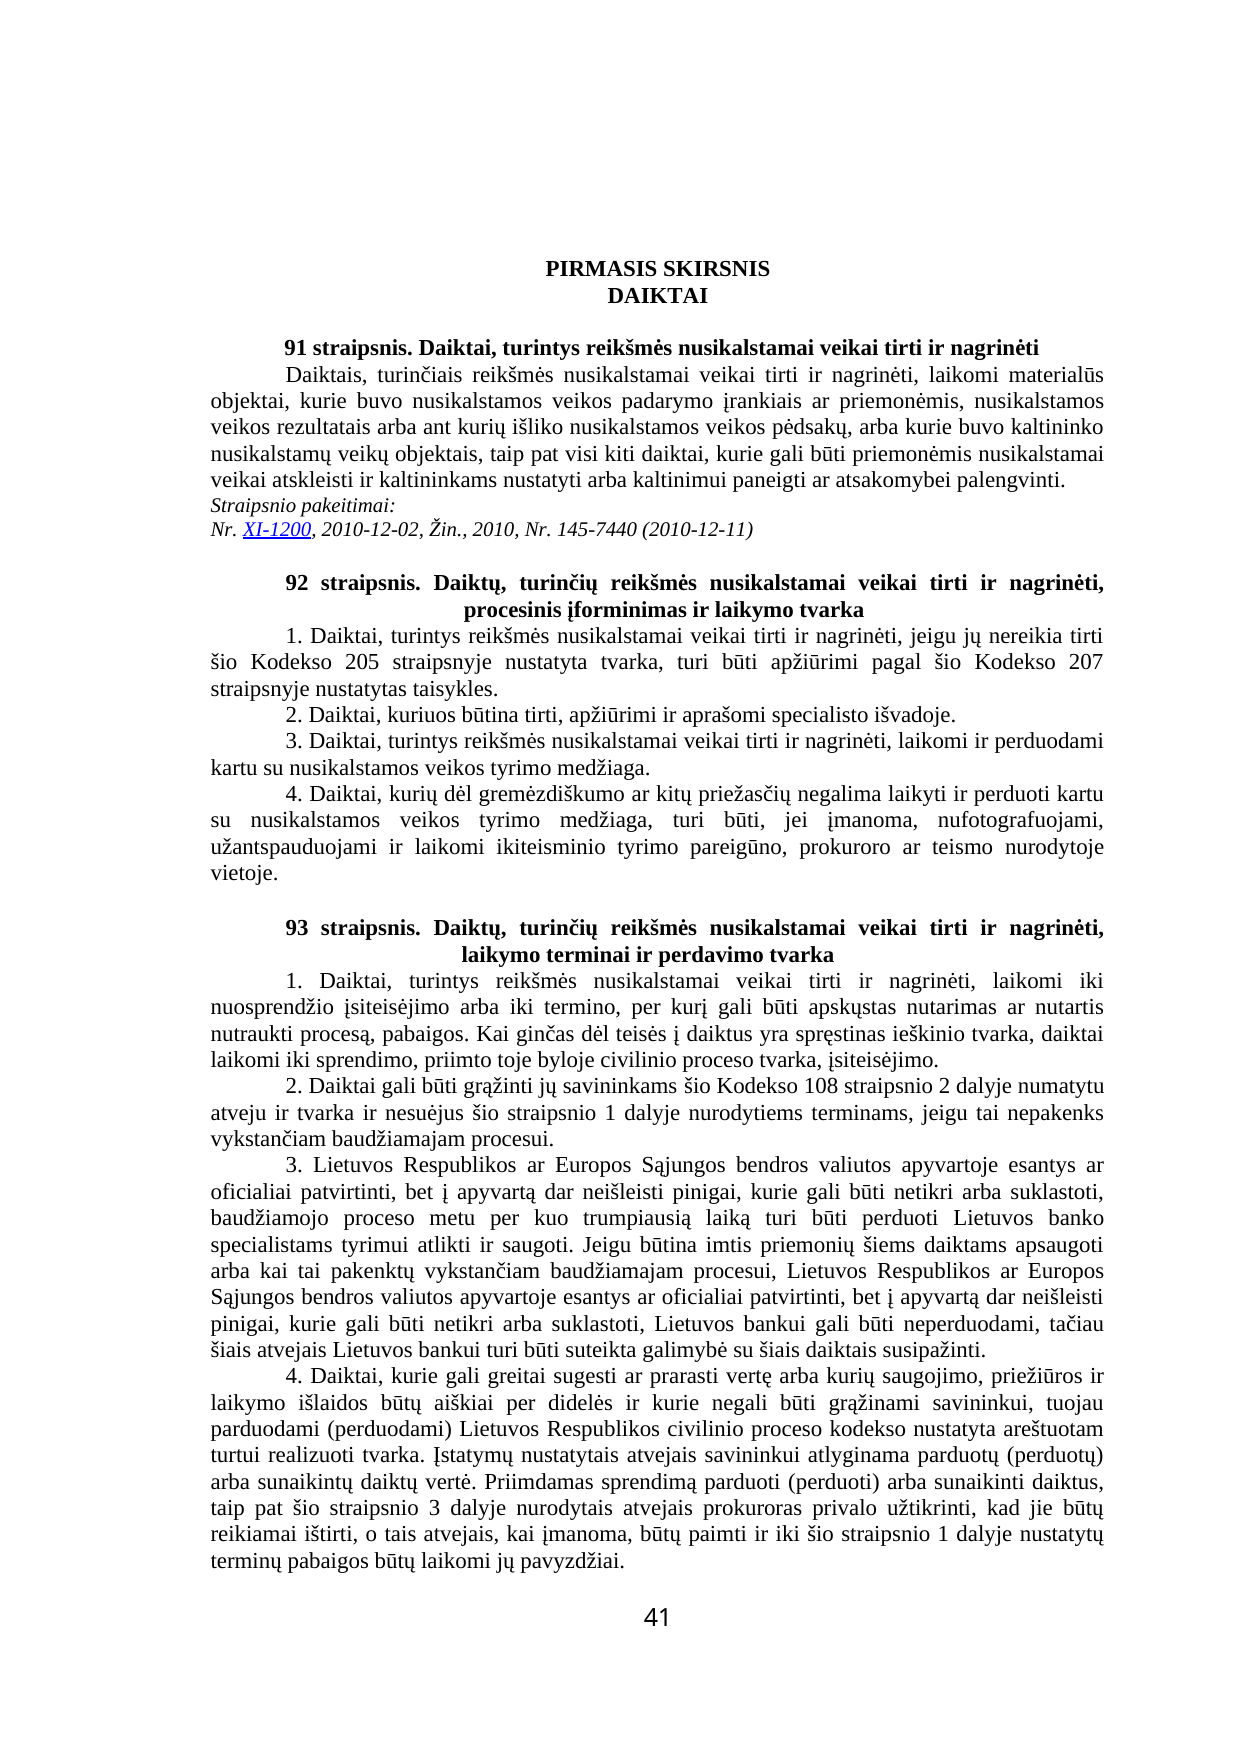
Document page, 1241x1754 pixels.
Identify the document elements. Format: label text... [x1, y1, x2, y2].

text 1. Daiktai, turintys reikšmės nusikalstamai veikai tirti ir nagrinėti, jeigu jų nereikia tirti šio Kodekso 205 straipsnyje nustatyta tvarka, turi būti apžiūrimi pagal šio Kodekso 207 straipsnyje nustatytas taisykles. [210, 622, 1105, 701]
text Straipsnio pakeitimai: [210, 492, 1105, 517]
text 92 straipsnis. Daiktų, turinčių reikšmės nusikalstamai veikai tirti ir nagrinėti, procesinis įforminimas ir laikymo tvarka [285, 569, 1105, 622]
text 2. Daiktai gali būti grąžinti jų savininkams šio Kodekso 108 straipsnio 2 dalyje numatytu atveju ir tvarka ir nesuėjus šio straipsnio 1 dalyje nurodytiems terminams, jeigu tai nepakenks vykstančiam baudžiamajam procesui. [210, 1072, 1105, 1152]
text PIRMASIS SKIRSNIS [210, 255, 1105, 282]
text Daiktai [210, 282, 1105, 308]
text 2. Daiktai, kuriuos būtina tirti, apžiūrimi ir aprašomi specialisto išvadoje. [210, 701, 1105, 727]
text 93 straipsnis. Daiktų, turinčių reikšmės nusikalstamai veikai tirti ir nagrinėti, laikymo terminai ir perdavimo tvarka [285, 914, 1105, 967]
text 3. Lietuvos Respublikos ar Europos Sąjungos bendros valiutos apyvartoje esantys ar oficialiai patvirtinti, bet į apyvartą dar neišleisti pinigai, kurie gali būti netikri arba suklastoti, baudžiamojo proceso metu per kuo trumpiausią laiką turi būti perduoti Lietuvos banko specialistams tyrimui atlikti ir saugoti. Jeigu būtina imtis priemonių šiems daiktams apsaugoti arba kai tai pakenktų vykstančiam baudžiamajam procesui, Lietuvos Respublikos ar Europos Sąjungos bendros valiutos apyvartoje esantys ar oficialiai patvirtinti, bet į apyvartą dar neišleisti pinigai, kurie gali būti netikri arba suklastoti, Lietuvos bankui gali būti neperduodami, tačiau šiais atvejais Lietuvos bankui turi būti suteikta galimybė su šiais daiktais susipažinti. [210, 1152, 1105, 1362]
text 4. Daiktai, kurie gali greitai sugesti ar prarasti vertę arba kurių saugojimo, priežiūros ir laikymo išlaidos būtų aiškiai per didelės ir kurie negali būti grąžinami savininkui, tuojau parduodami (perduodami) Lietuvos Respublikos civilinio proceso kodekso nustatyta areštuotam turtui realizuoti tvarka. Įstatymų nustatytais atvejais savininkui atlyginama parduotų (perduotų) arba sunaikintų daiktų vertė. Priimdamas sprendimą parduoti (perduoti) arba sunaikinti daiktus, taip pat šio straipsnio 3 dalyje nurodytais atvejais prokuroras privalo užtikrinti, kad jie būtų reikiamai ištirti, o tais atvejais, kai įmanoma, būtų paimti ir iki šio straipsnio 1 dalyje nustatytų terminų pabaigos būtų laikomi jų pavyzdžiai. [210, 1362, 1105, 1573]
text 4. Daiktai, kurių dėl gremėzdiškumo ar kitų priežasčių negalima laikyti ir perduoti kartu su nusikalstamos veikos tyrimo medžiaga, turi būti, jei įmanoma, nufotografuojami, užantspauduojami ir laikomi ikiteisminio tyrimo pareigūno, prokuroro ar teismo nurodytoje vietoje. [210, 780, 1105, 886]
text 1. Daiktai, turintys reikšmės nusikalstamai veikai tirti ir nagrinėti, laikomi iki nuosprendžio įsiteisėjimo arba iki termino, per kurį gali būti apskųstas nutarimas ar nutartis nutraukti procesą, pabaigos. Kai ginčas dėl teisės į daiktus yra spręstinas ieškinio tvarka, daiktai laikomi iki sprendimo, priimto toje byloje civilinio proceso tvarka, įsiteisėjimo. [210, 967, 1105, 1072]
text Daiktais, turinčiais reikšmės nusikalstamai veikai tirti ir nagrinėti, laikomi materialūs objektai, kurie buvo nusikalstamos veikos padarymo įrankiais ar priemonėmis, nusikalstamos veikos rezultatais arba ant kurių išliko nusikalstamos veikos pėdsakų, arba kurie buvo kaltininko nusikalstamų veikų objektais, taip pat visi kiti daiktai, kurie gali būti priemonėmis nusikalstamai veikai atskleisti ir kaltininkams nustatyti arba kaltinimui paneigti ar atsakomybei palengvinti. [210, 361, 1105, 492]
text 3. Daiktai, turintys reikšmės nusikalstamai veikai tirti ir nagrinėti, laikomi ir perduodami kartu su nusikalstamos veikos tyrimo medžiaga. [210, 727, 1105, 780]
text 91 straipsnis. Daiktai, turintys reikšmės nusikalstamai veikai tirti ir nagrinėti [284, 334, 1105, 361]
text Nr. XI-1200, 2010-12-02, Žin., 2010, Nr. 145-7440 (2010-12-11) [210, 517, 1105, 541]
